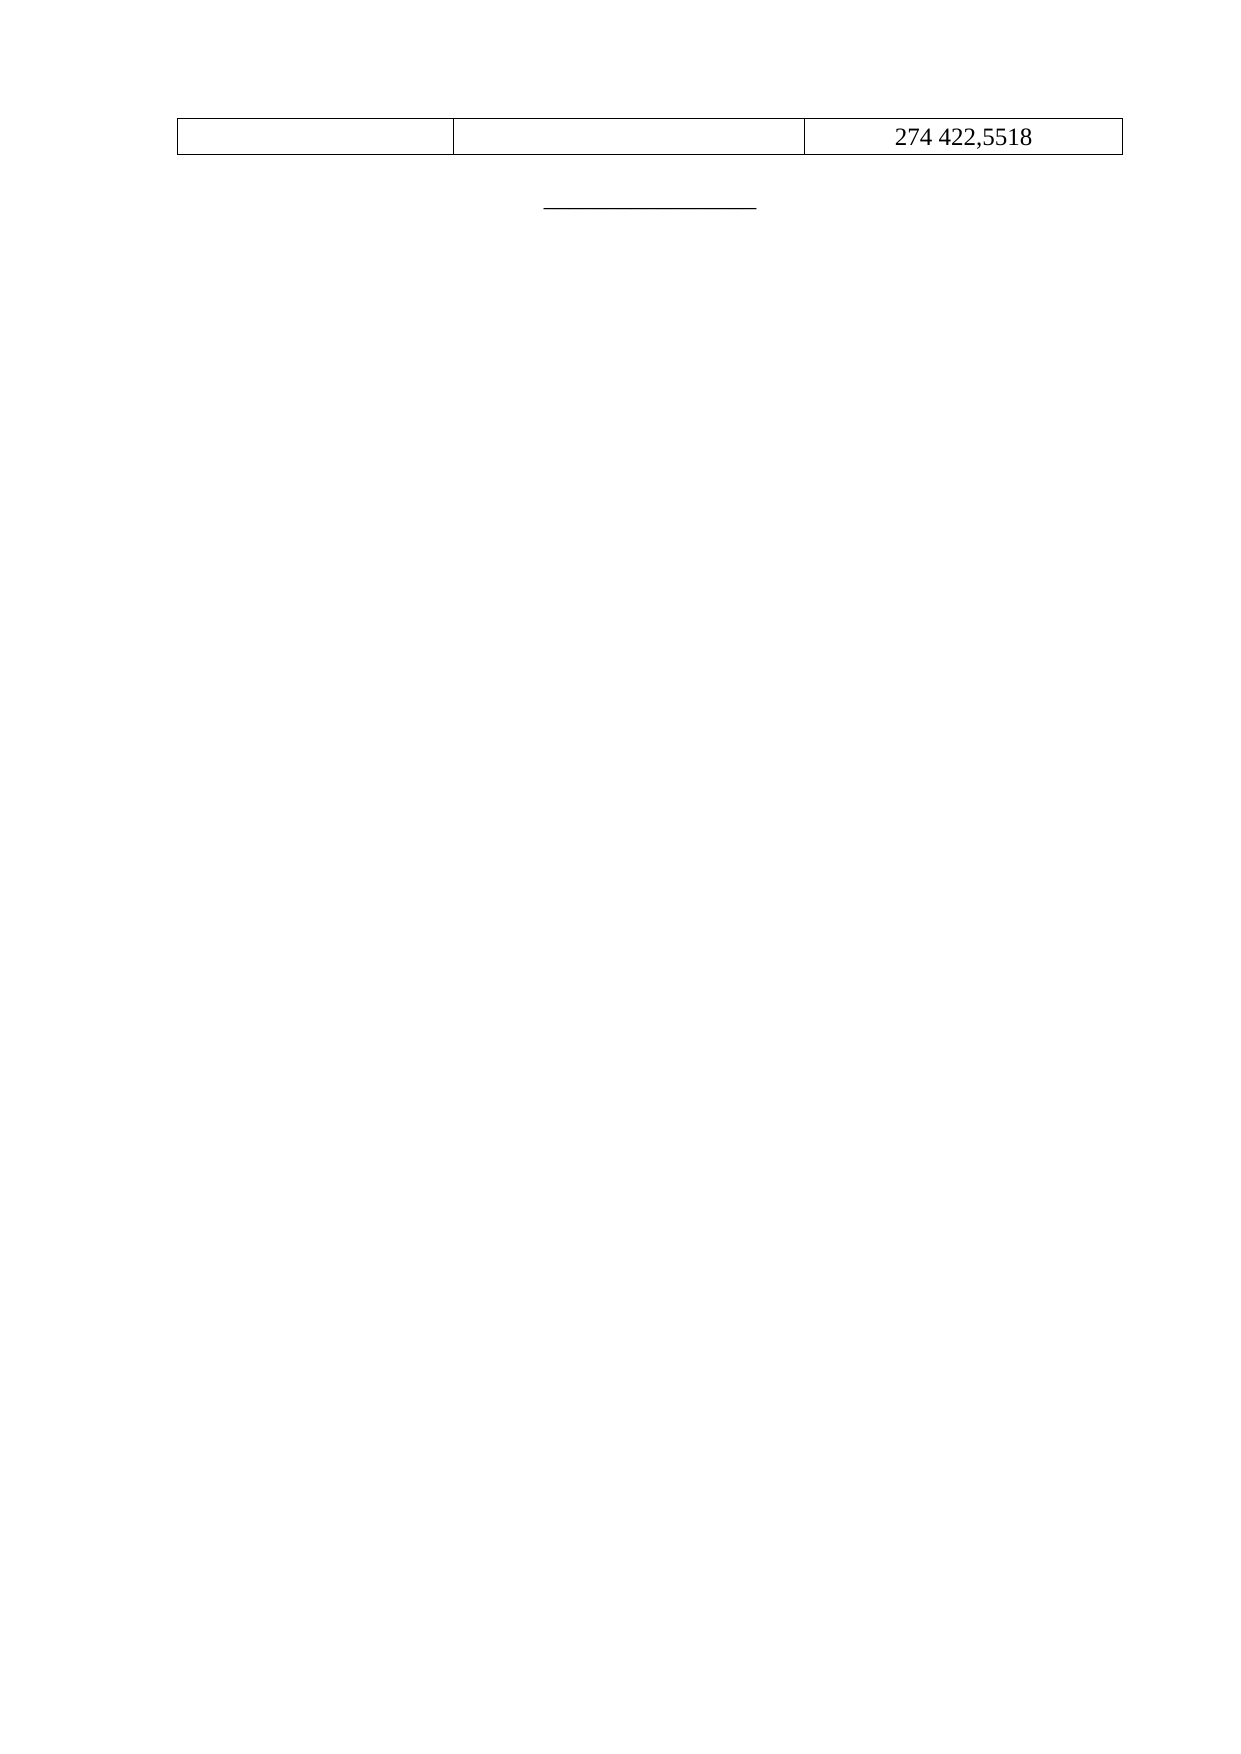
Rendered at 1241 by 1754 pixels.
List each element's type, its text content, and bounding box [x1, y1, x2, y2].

table_cell [454, 119, 804, 154]
table_cell [178, 119, 453, 154]
text _________________ [177, 183, 1122, 212]
table_cell 274 422,5518 [805, 119, 1122, 154]
